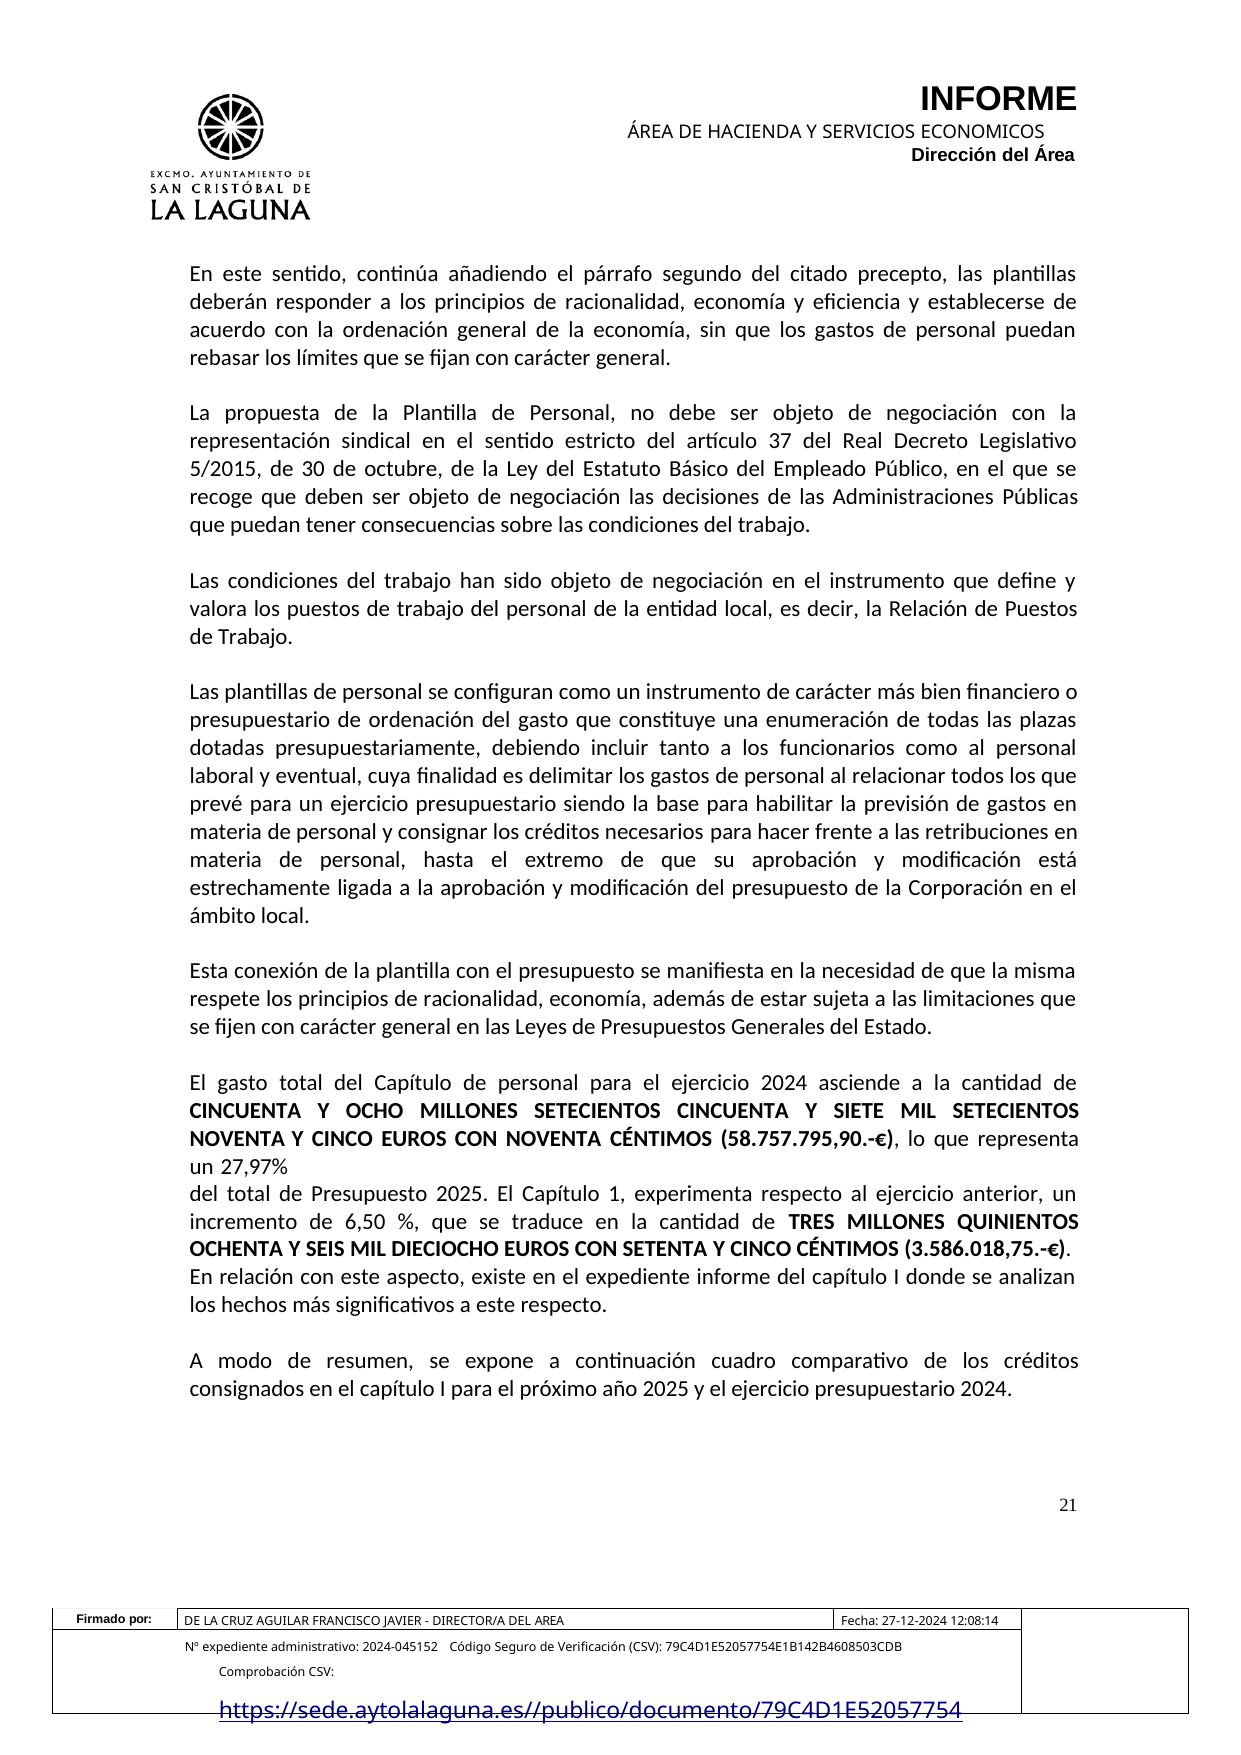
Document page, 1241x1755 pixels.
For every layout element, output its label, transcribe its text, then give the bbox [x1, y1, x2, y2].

text A modo de resumen, se expone a continuación cuadro comparativo de los créditos consignados en el capítulo I para el próximo año 2025 y el ejercicio presupuestario 2024. [189, 1346, 1079, 1402]
text Las condiciones del trabajo han sido objeto de negociación en el instrumento que define y valora los puestos de trabajo del personal de la entidad local, es decir, la Relación de Puestos de Trabajo. [189, 566, 1078, 650]
text La propuesta de la Plantilla de Personal, no debe ser objeto de negociación con la representación sindical en el sentido estricto del artículo 37 del Real Decreto Legislativo 5/2015, de 30 de octubre, de la Ley del Estatuto Básico del Empleado Público, en el que se recoge que deben ser objeto de negociación las decisiones de las Administraciones Públicas que puedan tener consecuencias sobre las condiciones del trabajo. [189, 398, 1078, 538]
text El gasto total del Capítulo de personal para el ejercicio 2024 asciende a la cantidad de CINCUENTA Y OCHO MILLONES SETECIENTOS CINCUENTA Y SIETE MIL SETECIENTOS NOVENTA Y CINCO EUROS CON NOVENTA CÉNTIMOS (58.757.795,90.-€), lo que representa un 27,97% [189, 1068, 1079, 1180]
text del total de Presupuesto 2025. El Capítulo 1, experimenta respecto al ejercicio anterior, un incremento de 6,50 %, que se traduce en la cantidad de TRES MILLONES QUINIENTOS OCHENTA Y SEIS MIL DIECIOCHO EUROS CON SETENTA Y CINCO CÉNTIMOS (3.586.018,75.-€). [189, 1180, 1079, 1262]
text Las plantillas de personal se configuran como un instrumento de carácter más bien financiero o presupuestario de ordenación del gasto que constituye una enumeración de todas las plazas dotadas presupuestariamente, debiendo incluir tanto a los funcionarios como al personal laboral y eventual, cuya finalidad es delimitar los gastos de personal al relacionar todos los que prevé para un ejercicio presupuestario siendo la base para habilitar la previsión de gastos en materia de personal y consignar los créditos necesarios para hacer frente a las retribuciones en materia de personal, hasta el extremo de que su aprobación y modificación está estrechamente ligada a la aprobación y modificación del presupuesto de la Corporación en el ámbito local. [189, 677, 1078, 929]
text En relación con este aspecto, existe en el expediente informe del capítulo I donde se analizan los hechos más significativos a este respecto. [189, 1262, 1078, 1318]
text Esta conexión de la plantilla con el presupuesto se manifiesta en la necesidad de que la misma respete los principios de racionalidad, economía, además de estar sujeta a las limitaciones que se fijen con carácter general en las Leyes de Presupuestos Generales del Estado. [189, 956, 1078, 1040]
text En este sentido, continúa añadiendo el párrafo segundo del citado precepto, las plantillas deberán responder a los principios de racionalidad, economía y eficiencia y establecerse de acuerdo con la ordenación general de la economía, sin que los gastos de personal puedan rebasar los límites que se fijan con carácter general. [189, 259, 1078, 371]
